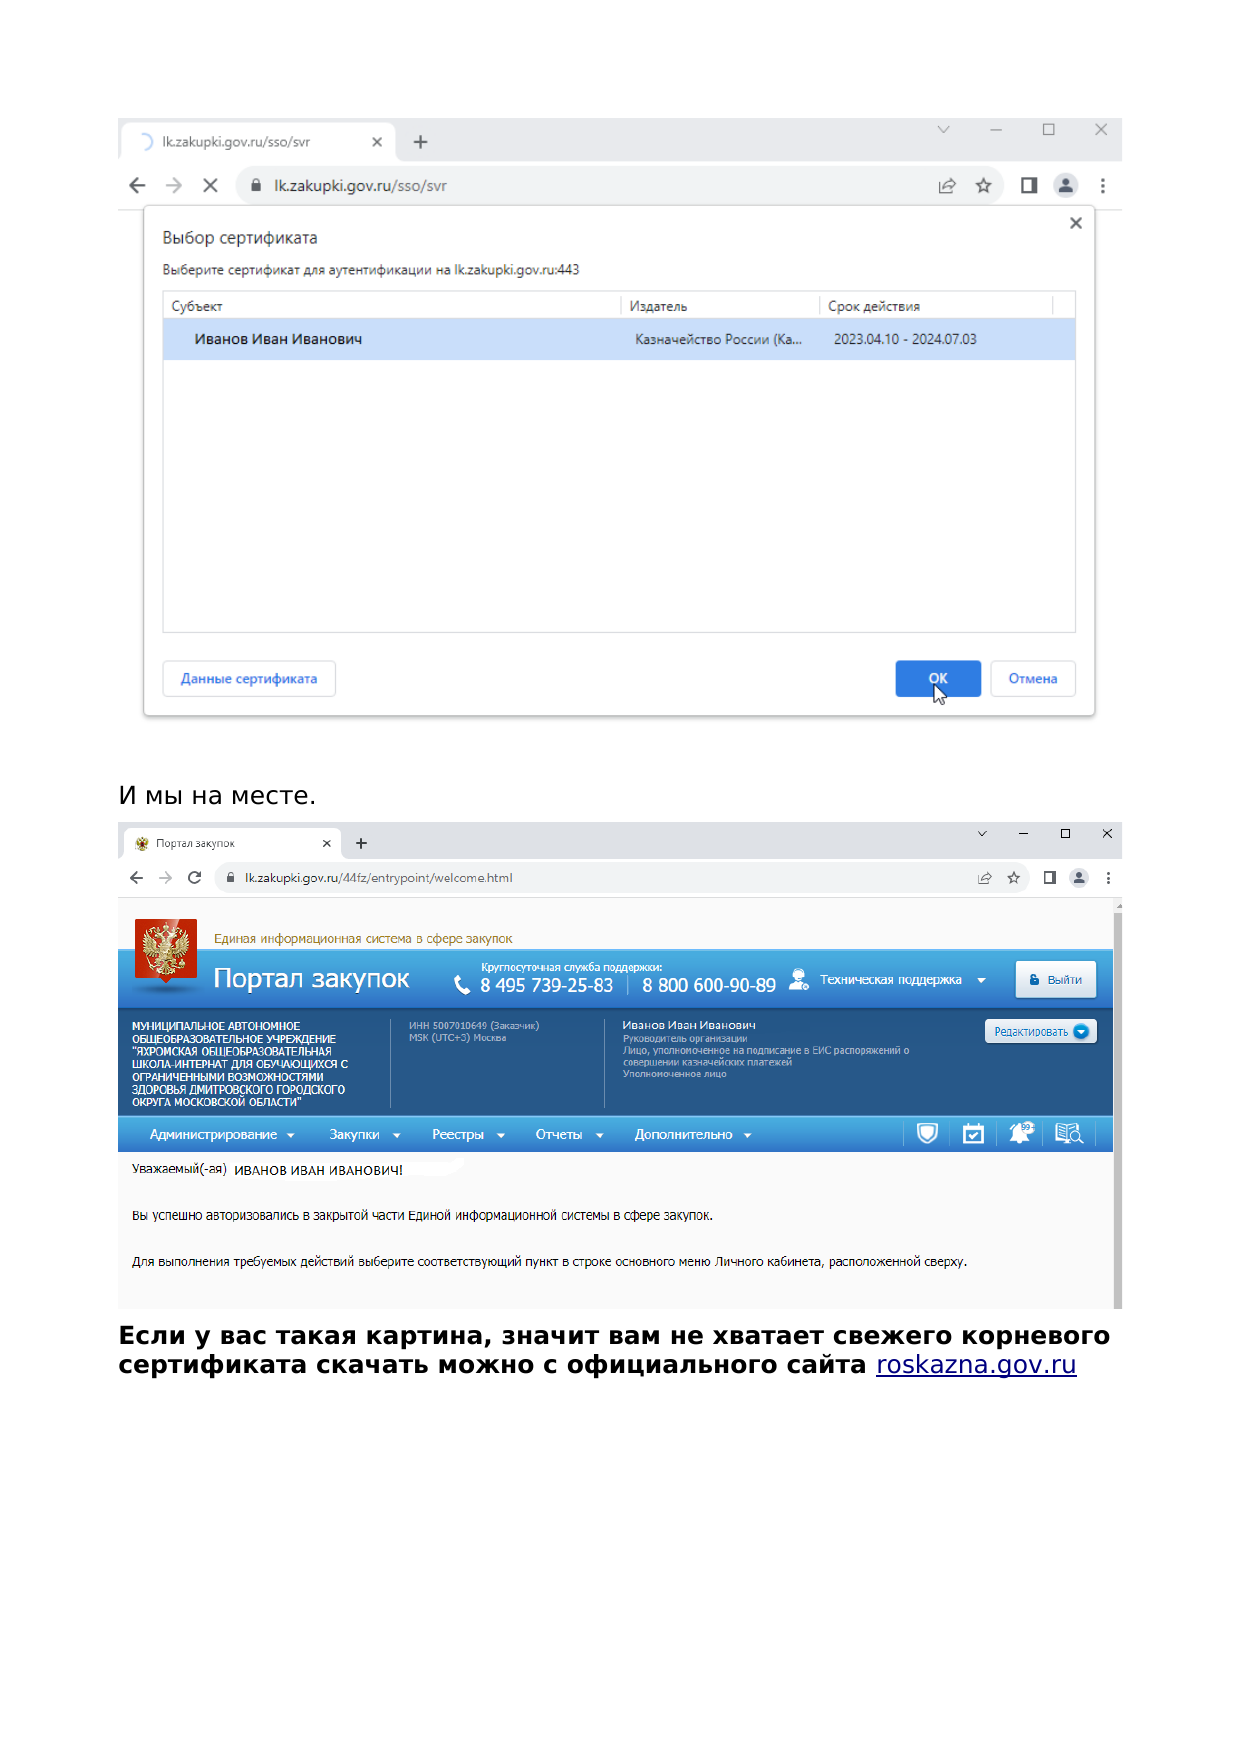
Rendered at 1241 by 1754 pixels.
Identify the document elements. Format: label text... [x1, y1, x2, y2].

picture [118, 118, 1123, 769]
text И мы на месте. [118, 781, 1122, 810]
text Если у вас такая картина, значит вам не хватает свежего корневого сертификата скачать можно с официального сайта roskazna.gov.ru [118, 1321, 1122, 1379]
picture [118, 822, 1123, 1309]
